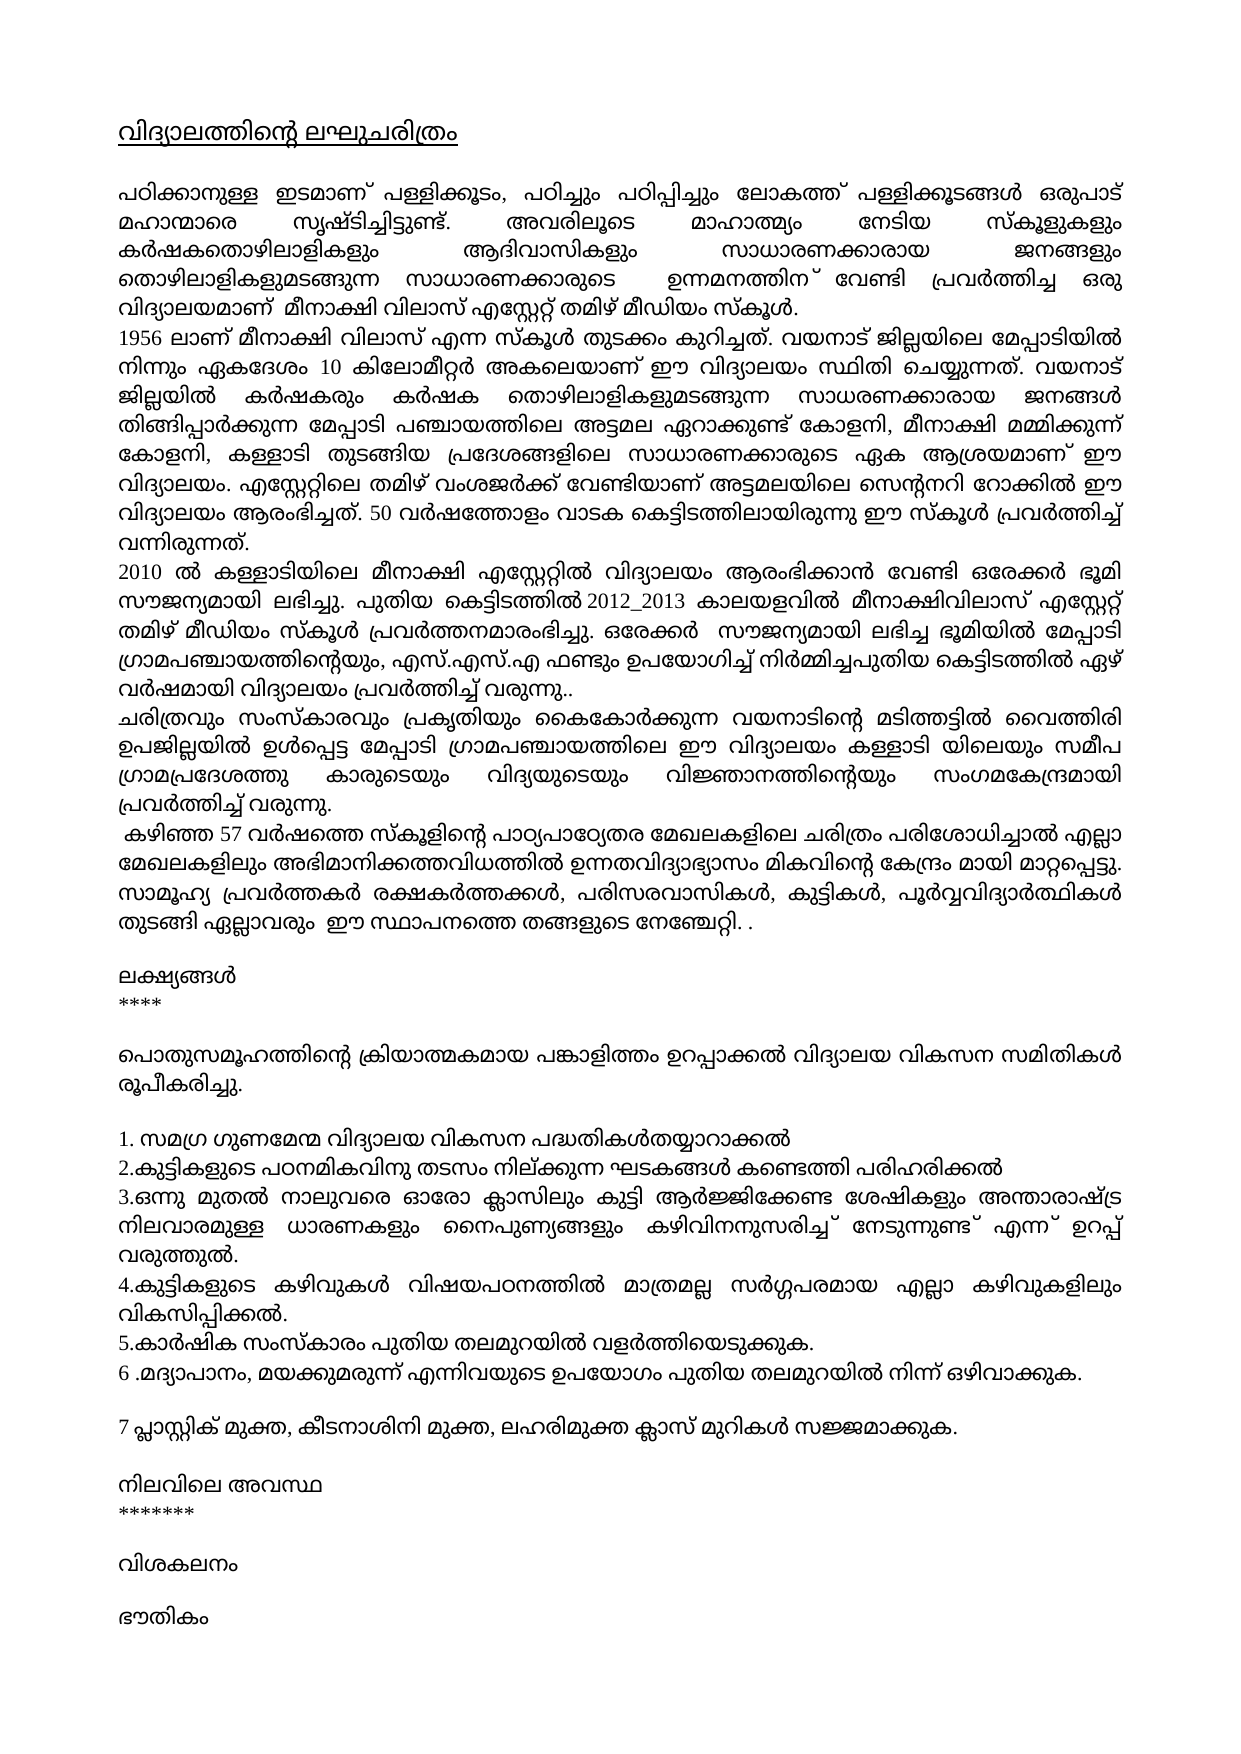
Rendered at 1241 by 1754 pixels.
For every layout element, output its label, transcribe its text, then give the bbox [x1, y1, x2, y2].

text ചരിത്രവും സംസ്കാരവും പ്രകൃതിയും കൈകോർക്കുന്ന വയനാടിന്റെ മടിത്തട്ടിൽ വൈത്തിരി ഉപജില്ലയിൽ ഉൾപ്പെട്ട മേപ്പാടി ഗ്രാമപഞ്ചായത്തിലെ ഈ വിദ്യാലയം കള്ളാടി യിലെയും സമീപ ഗ്രാമപ്രദേശത്തു കാരുടെയും വിദ്യയുടെയും വിജ്ഞാനത്തിന്റെയും സംഗമകേന്ദ്രമായി പ്രവർത്തിച്ച് വരുന്നു. [118, 706, 1122, 821]
text 1. സമഗ്ര ഗുണമേന്മ വിദ്യാലയ വികസന പദ്ധതികൾതയ്യാറാക്കൽ [118, 1126, 1122, 1155]
text 3.ഒന്നു മുതൽ നാലുവരെ ഓരോ ക്ലാസിലും കുട്ടി ആർജ്ജിക്കേണ്ട ശേഷികളും അന്താരാഷ്ട്ര നിലവാരമുള്ള ധാരണകളും നൈപുണ്യങ്ങളും കഴിവിനനുസരിച്ച് നേടുന്നുണ്ട് എന്ന് ഉറപ്പ് വരുത്തുൽ. [118, 1184, 1122, 1272]
text വിദ്യാലത്തിന്റെ ലഘുചരിത്രം [118, 118, 1122, 151]
text 4.കുട്ടികളുടെ കഴിവുകൾ വിഷയപഠനത്തിൽ മാത്രമല്ല സർഗ്ഗപരമായ എല്ലാ കഴിവുകളിലും വികസിപ്പിക്കൽ. [118, 1272, 1122, 1330]
text പഠിക്കാനുള്ള ഇടമാണ് പള്ളിക്കൂടം, പഠിച്ചും പഠിപ്പിച്ചും ലോകത്ത് പള്ളിക്കൂടങ്ങൾ ഒരുപാട് മഹാന്മാരെ സൃഷ്ടിച്ചിട്ടുണ്ട്. അവരിലൂടെ മാഹാത്മ്യം നേടിയ സ്കൂളുകളും കർഷകതൊഴിലാളികളും ആദിവാസികളും സാധാരണക്കാരായ ജനങ്ങളും തൊഴിലാളികളുമടങ്ങുന്ന സാധാരണക്കാരുടെ ഉന്നമനത്തിന് വേണ്ടി പ്രവർത്തിച്ച ഒരു വിദ്യാലയമാണ് മീനാക്ഷി വിലാസ് എസ്റ്റേറ്റ് തമിഴ് മീഡിയം സ്കൂൾ. [118, 179, 1122, 325]
text ******* [118, 1501, 1122, 1526]
text 2010 ൽ കള്ളാടിയിലെ മീനാക്ഷി എസ്റ്റേറ്റിൽ വിദ്യാലയം ആരംഭിക്കാൻ വേണ്ടി ഒരേക്കർ ഭൂമി സൗജന്യമായി ലഭിച്ചു. പുതിയ കെട്ടിടത്തിൽ2012_2013 കാലയളവിൽ മീനാക്ഷിവിലാസ് എസ്റ്റേറ്റ് തമിഴ് മീഡിയം സ്കൂൾ പ്രവർത്തനമാരംഭിച്ചു. ഒരേക്കർ സൗജന്യമായി ലഭിച്ച ഭൂമിയിൽ മേപ്പാടി ഗ്രാമപഞ്ചായത്തിന്റെയും, എസ്.എസ്.എ ഫണ്ടും ഉപയോഗിച്ച് നിർമ്മിച്ചപുതിയ കെട്ടിടത്തിൽ ഏഴ് വർഷമായി വിദ്യാലയം പ്രവർത്തിച്ച് വരുന്നു.. [118, 559, 1122, 706]
text വിശകലനം [118, 1551, 1122, 1580]
text പൊതുസമൂഹത്തിന്റെ ക്രിയാത്മകമായ പങ്കാളിത്തം ഉറപ്പാക്കൽ വിദ്യാലയ വികസന സമിതികൾ രൂപീകരിച്ചു. [118, 1042, 1122, 1100]
text 1956 ലാണ് മീനാക്ഷി വിലാസ് എന്ന സ്കൂൾ തുടക്കം കുറിച്ചത്. വയനാട് ജില്ലയിലെ മേപ്പാടിയിൽ നിന്നും ഏകദേശം 10 കിലോമീറ്റർ അകലെയാണ് ഈ വിദ്യാലയം സ്ഥിതി ചെയ്യുന്നത്. വയനാട് ജില്ലയിൽ കർഷകരും കർഷക തൊഴിലാളികളുമടങ്ങുന്ന സാധരണക്കാരായ ജനങ്ങൾ തിങ്ങിപ്പാർക്കുന്ന മേപ്പാടി പഞ്ചായത്തിലെ അട്ടമല ഏറാക്കുണ്ട് കോളനി, മീനാക്ഷി മമ്മിക്കുന്ന് കോളനി, കള്ളാടി തുടങ്ങിയ പ്രദേശങ്ങളിലെ സാധാരണക്കാരുടെ ഏക ആശ്രയമാണ് ഈ വിദ്യാലയം. എസ്റ്റേറ്റിലെ തമിഴ് വംശജർക്ക് വേണ്ടിയാണ് അട്ടമലയിലെ സെന്റനറി റോക്കിൽ ഈ വിദ്യാലയം ആരംഭിച്ചത്. 50 വർഷത്തോളം വാടക കെട്ടിടത്തിലായിരുന്നു ഈ സ്കൂൾ പ്രവർത്തിച്ച് വന്നിരുന്നത്. [118, 325, 1122, 559]
text 2.കുട്ടികളുടെ പഠനമികവിനു തടസം നില്ക്കുന്ന ഘടകങ്ങൾ കണ്ടെത്തി പരിഹരിക്കൽ [118, 1155, 1122, 1184]
text കഴിഞ്ഞ 57 വർഷത്തെ സ്കൂളിന്റെ പാഠ്യപാഠ്യേതര മേഖലകളിലെ ചരിത്രം പരിശോധിച്ചാൽ എല്ലാ മേഖലകളിലും അഭിമാനിക്കത്തവിധത്തിൽ ഉന്നതവിദ്യാഭ്യാസം മികവിന്റെ കേന്ദ്രം മായി മാറ്റപ്പെട്ടു. സാമൂഹ്യ പ്രവർത്തകർ രക്ഷകർത്തക്കൾ, പരിസരവാസികൾ, കുട്ടികൾ, പൂർവ്വവിദ്യാർത്ഥികൾ തുടങ്ങി ഏല്ലാവരും ഈ സ്ഥാപനത്തെ തങ്ങളുടെ നേഞ്ചേറ്റി. . [118, 821, 1122, 938]
text നിലവിലെ അവസ്ഥ [118, 1472, 1122, 1501]
text 5.കാർഷിക സംസ്കാരം പുതിയ തലമുറയിൽ വളർത്തിയെടുക്കുക. [118, 1330, 1122, 1360]
text ഭൗതികം [118, 1605, 1122, 1634]
text **** [118, 992, 1122, 1017]
text 6 .മദ്യാപാനം, മയക്കുമരുന്ന് എന്നിവയുടെ ഉപയോഗം പുതിയ തലമുറയിൽ നിന്ന് ഒഴിവാക്കുക. [118, 1360, 1122, 1389]
text ലക്ഷ്യങ്ങൾ [118, 963, 1122, 992]
text 7പ്ലാസ്റ്റിക് മുക്ത, കീടനാശിനി മുക്ത, ലഹരിമുക്ത ക്ലാസ് മുറികൾ സജ്ജമാക്കുക. [118, 1414, 1122, 1444]
